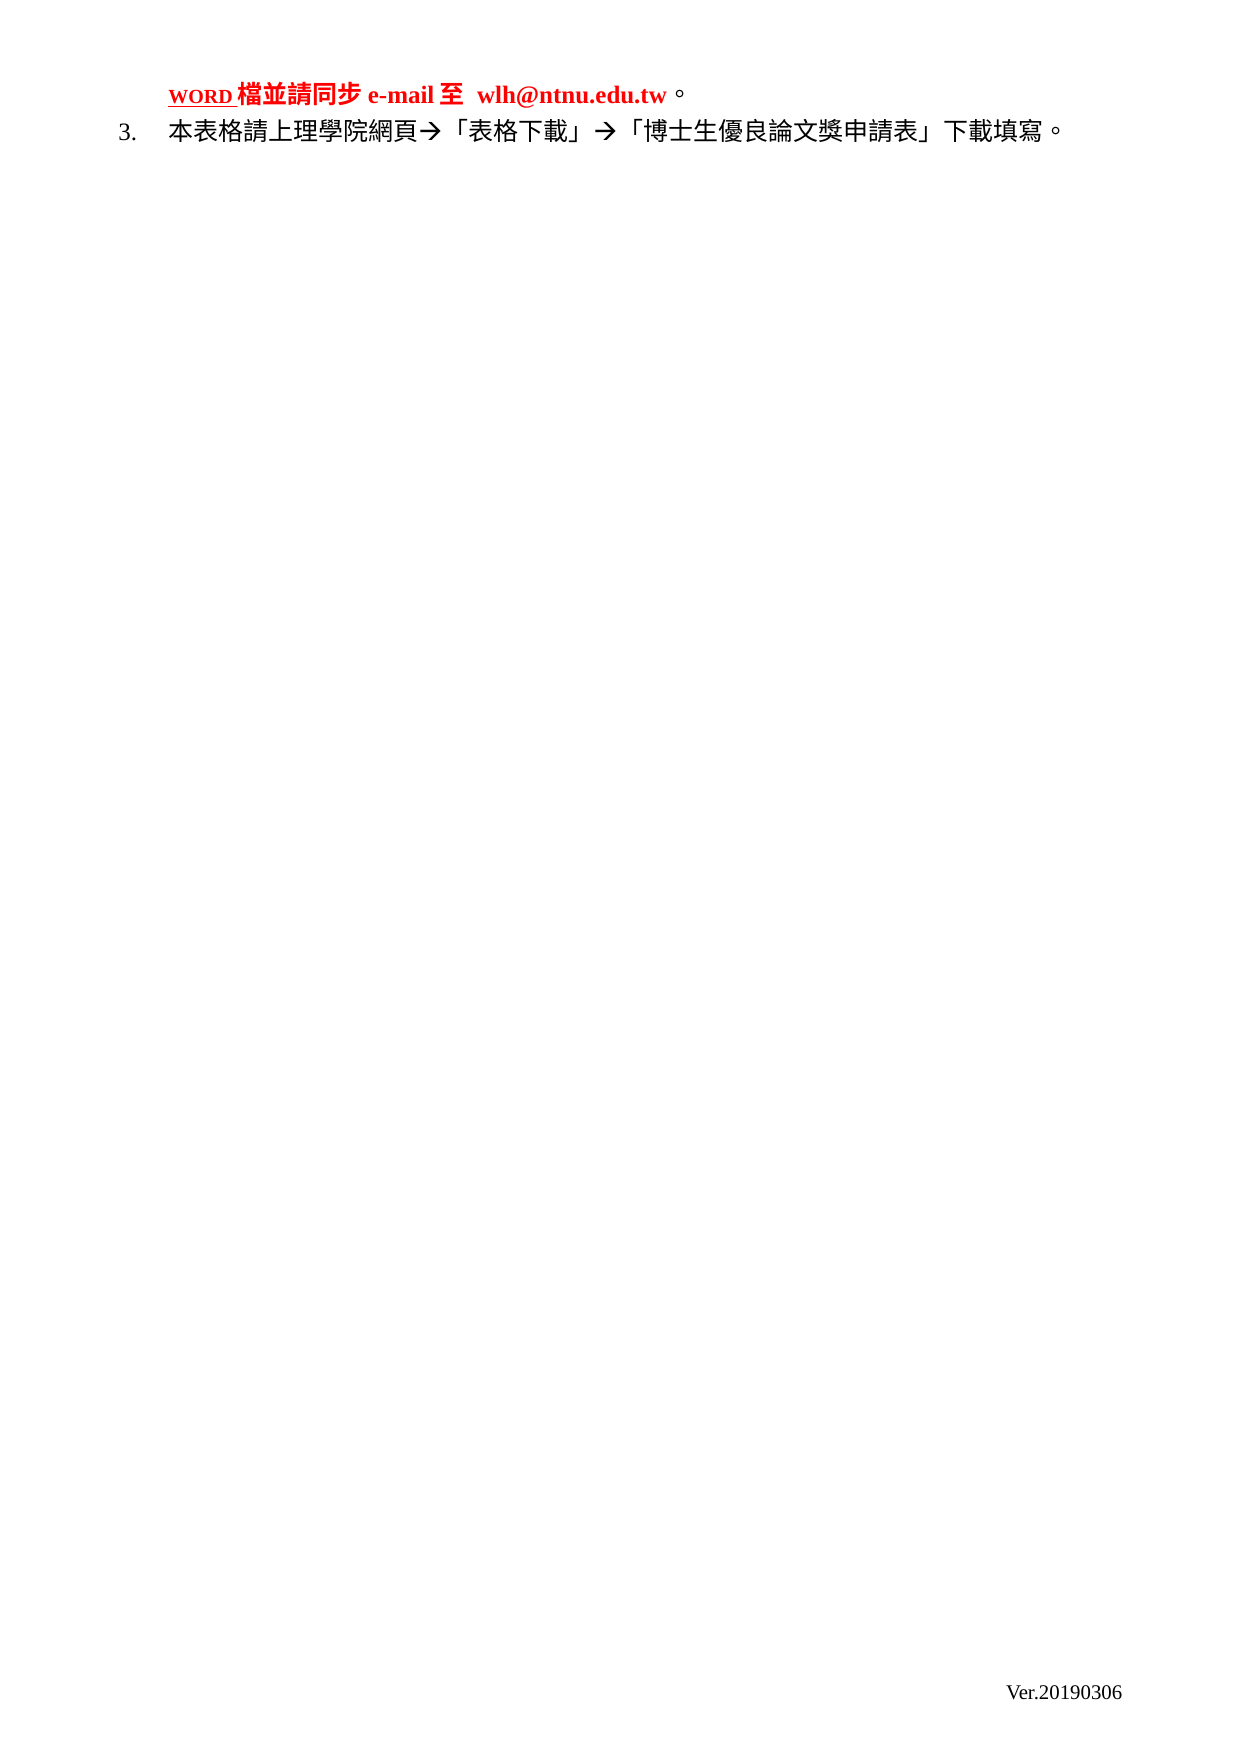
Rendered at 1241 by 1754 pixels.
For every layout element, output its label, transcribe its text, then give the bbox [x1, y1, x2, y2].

list 本表格請上理學院網頁「表格下載」「博士生優良論文獎申請表」下載填寫。 [118, 111, 1122, 147]
list word檔並請同步e-mail至 wlh@ntnu.edu.tw。 [118, 75, 1122, 111]
